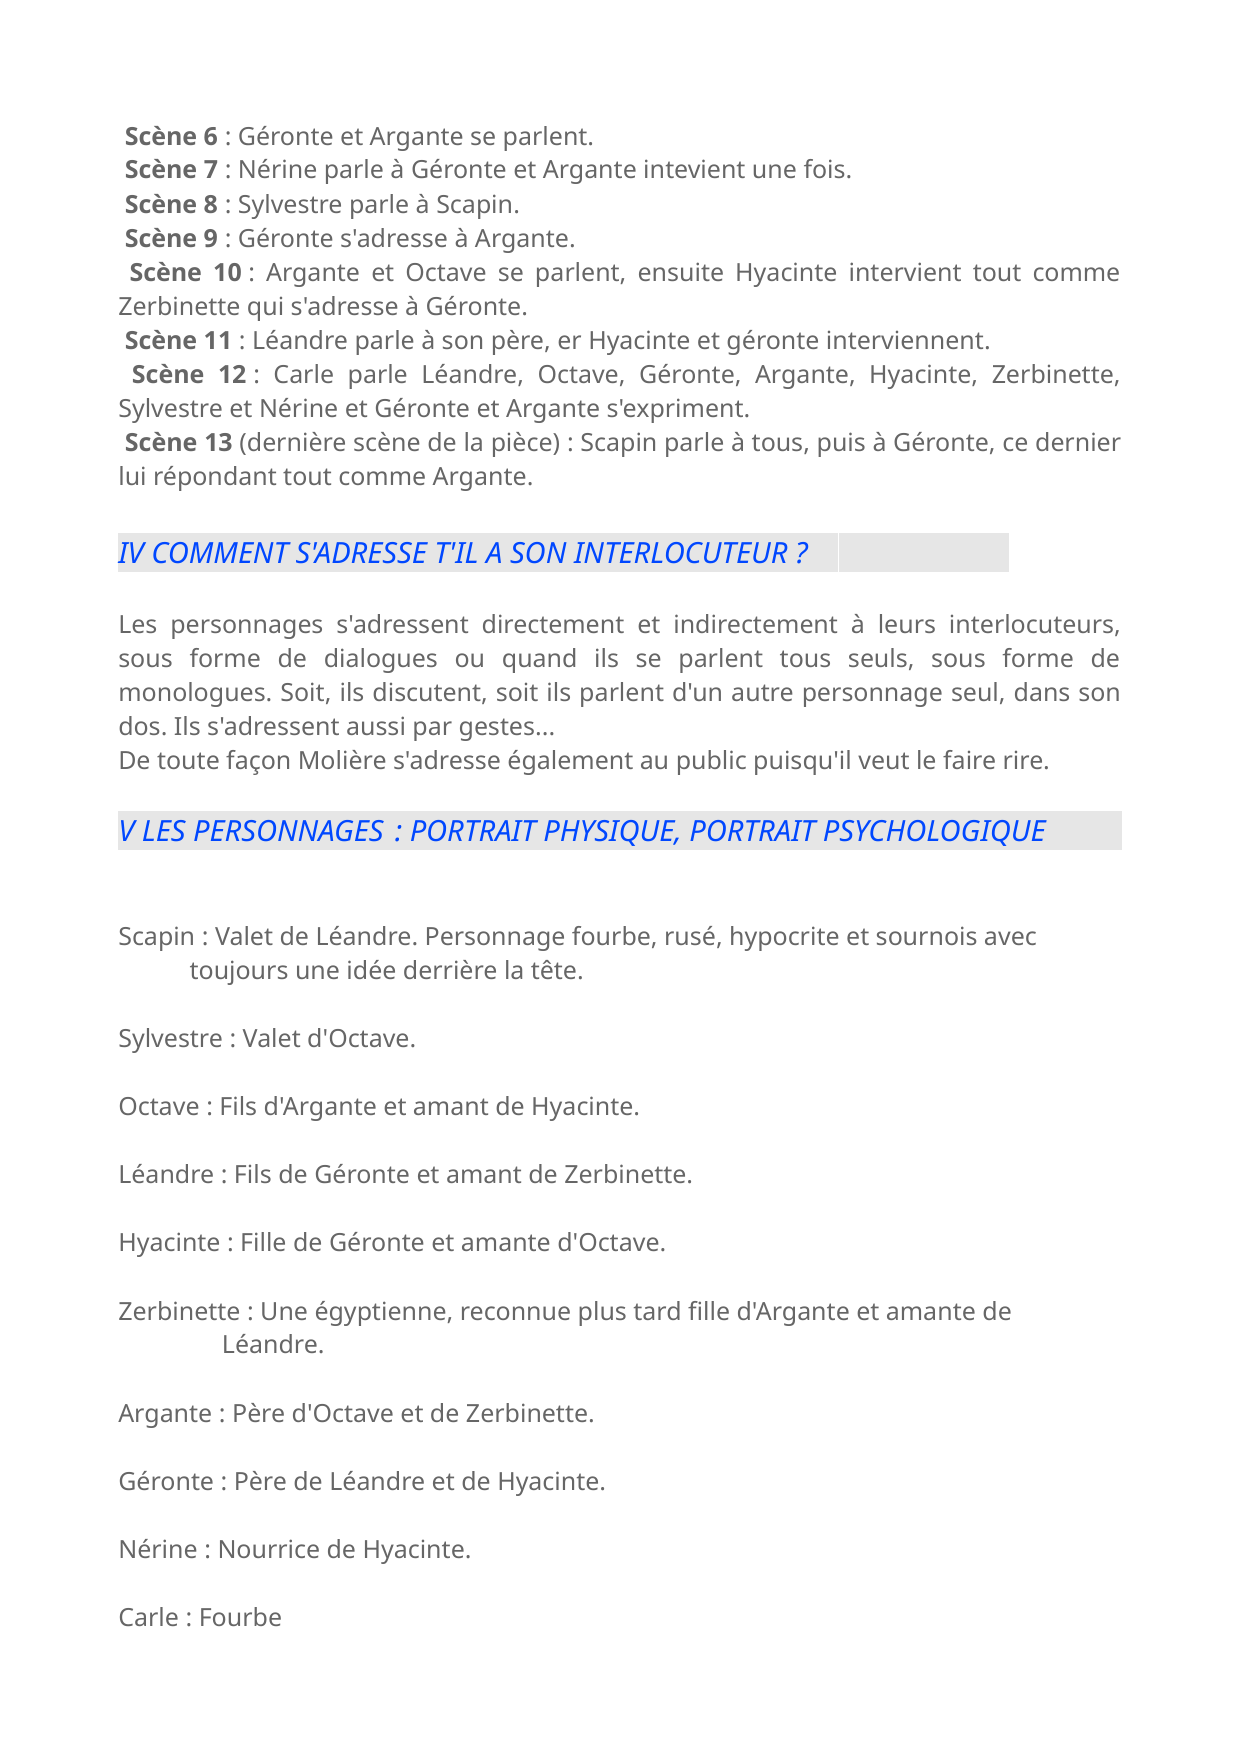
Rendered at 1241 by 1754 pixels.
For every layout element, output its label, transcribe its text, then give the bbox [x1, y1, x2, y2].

text Scène 12 : Carle parle Léandre, Octave, Géronte, Argante, Hyacinte, Zerbinette, Sylvestre et Nérine et Géronte et Argante s'expriment. [118, 357, 1122, 425]
text Sylvestre : Valet d'Octave. [118, 1021, 1122, 1055]
text De toute façon Molière s'adresse également au public puisqu'il veut le faire rire. [118, 742, 1122, 777]
text Léandre : Fils de Géronte et amant de Zerbinette. [118, 1157, 1122, 1191]
text Géronte : Père de Léandre et de Hyacinte. [118, 1463, 1122, 1497]
text Scapin : Valet de Léandre. Personnage fourbe, rusé, hypocrite et sournois avec [118, 918, 1122, 952]
text Argante : Père d'Octave et de Zerbinette. [118, 1395, 1122, 1429]
text Scène 11 : Léandre parle à son père, er Hyacinte et géronte interviennent. [118, 322, 1122, 357]
text Scène 13 (dernière scène de la pièce) : Scapin parle à tous, puis à Géronte, ce dernier lui répondant tout comme Argante. [118, 425, 1122, 493]
text Léandre. [118, 1327, 1122, 1361]
text V LES PERSONNAGES : PORTRAIT PHYSIQUE, PORTRAIT PSYCHOLOGIQUE [118, 811, 1122, 850]
text Scène 9 : Géronte s'adresse à Argante. [118, 220, 1122, 254]
text Nérine : Nourrice de Hyacinte. [118, 1532, 1122, 1566]
text Hyacinte : Fille de Géronte et amante d'Octave. [118, 1225, 1122, 1259]
text Scène 10 : Argante et Octave se parlent, ensuite Hyacinte intervient tout comme Zerbinette qui s'adresse à Géronte. [118, 254, 1122, 322]
text toujours une idée derrière la tête. [118, 952, 1122, 987]
text Les personnages s'adressent directement et indirectement à leurs interlocuteurs, sous forme de dialogues ou quand ils se parlent tous seuls, sous forme de monologues. Soit, ils discutent, soit ils parlent d'un autre personnage seul, dans son dos. Ils s'adressent aussi par gestes... [118, 606, 1122, 742]
text IV COMMENT S'ADRESSE T'IL A SON INTERLOCUTEUR ? [118, 532, 1122, 572]
text Scène 8 : Sylvestre parle à Scapin. [118, 186, 1122, 220]
text Carle : Fourbe [118, 1600, 1122, 1634]
text Octave : Fils d'Argante et amant de Hyacinte. [118, 1089, 1122, 1123]
text Zerbinette : Une égyptienne, reconnue plus tard fille d'Argante et amante de [118, 1293, 1122, 1327]
text Scène 7 : Nérine parle à Géronte et Argante intevient une fois. [118, 152, 1122, 186]
text Scène 6 : Géronte et Argante se parlent. [118, 118, 1122, 152]
